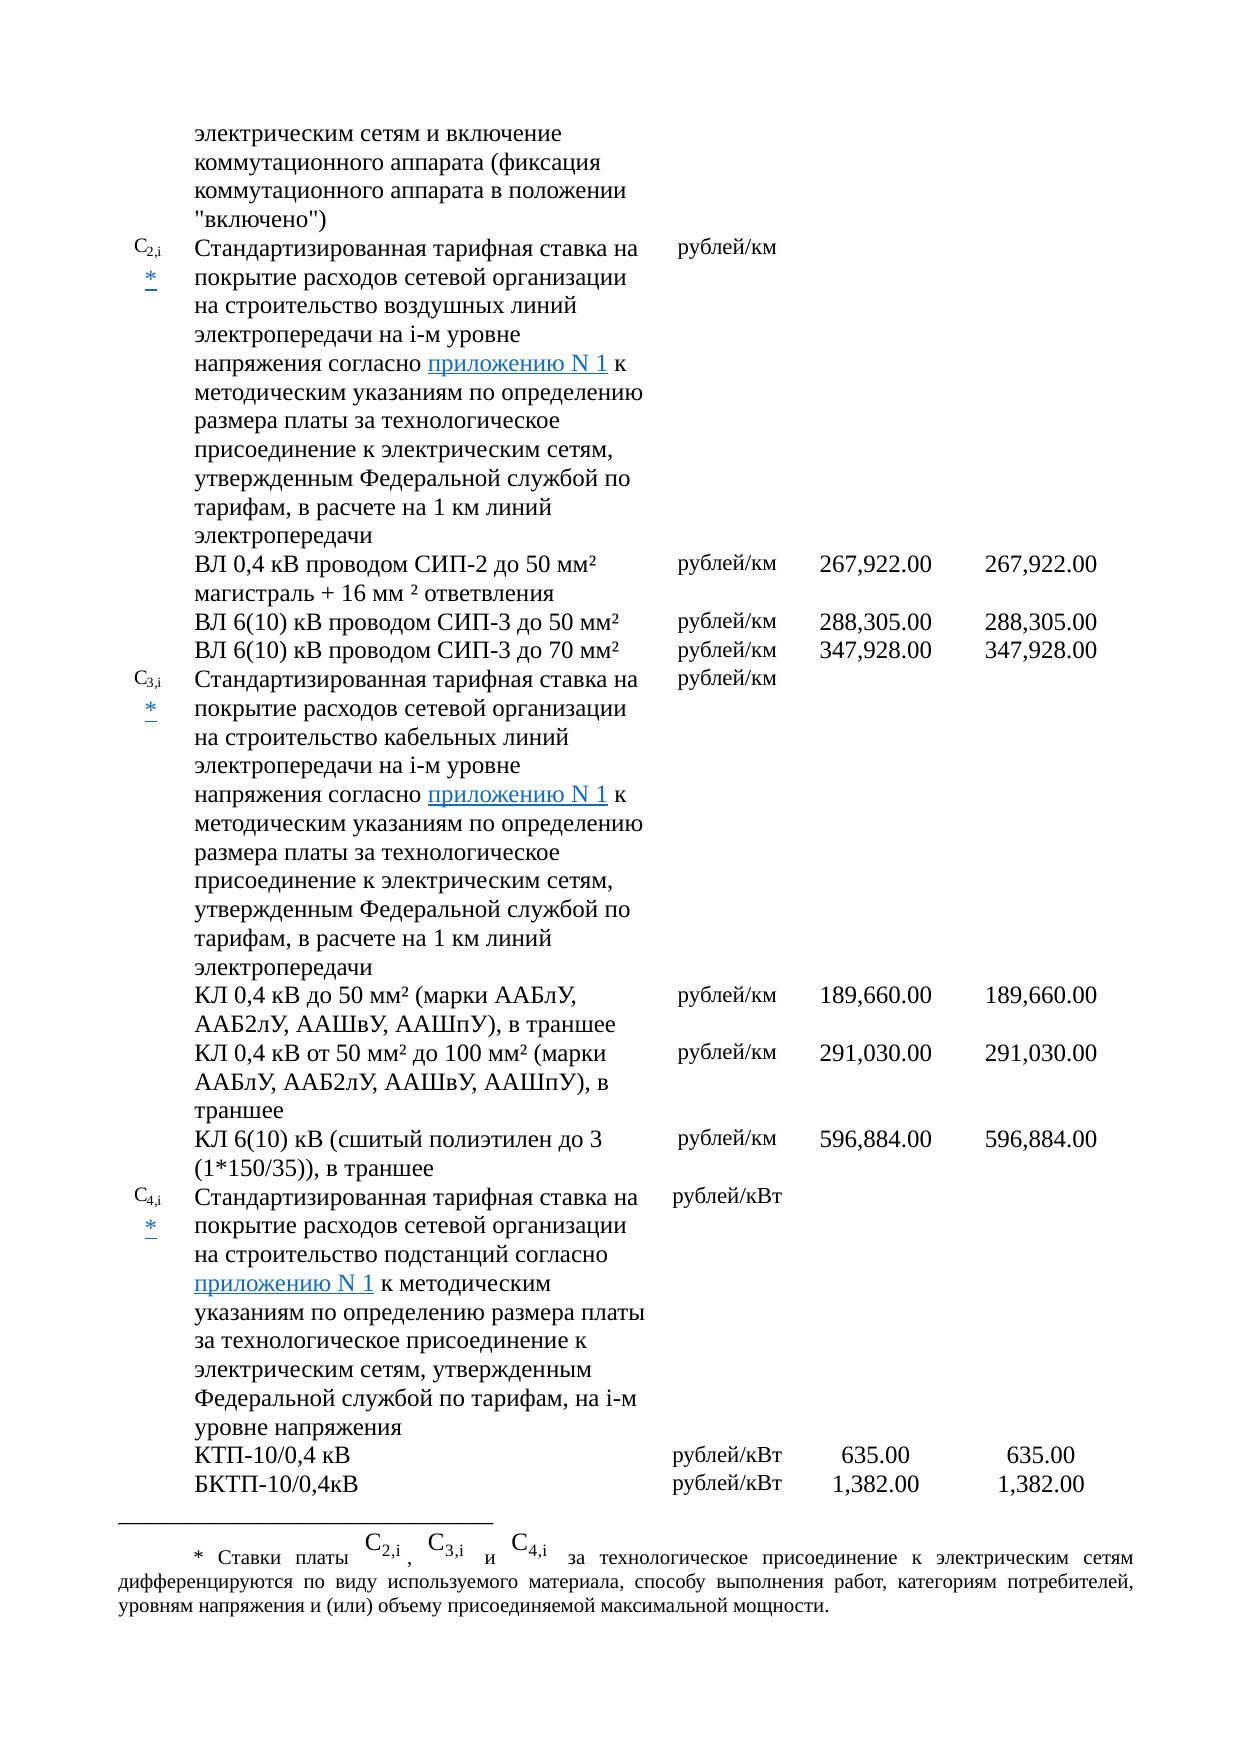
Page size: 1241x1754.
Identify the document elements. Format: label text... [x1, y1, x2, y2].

table_cell [797, 1182, 954, 1441]
table_cell 1 382,00 [797, 1469, 954, 1498]
table_cell [118, 607, 183, 636]
table_cell [797, 664, 954, 981]
table_cell КЛ 0,4 кВ от 50 мм² до 100 мм² (марки ААБлУ, ААБ2лУ, ААШвУ, ААШпУ), в траншее [183, 1038, 657, 1124]
table_cell 635,00 [797, 1441, 954, 1469]
table_cell ВЛ 6(10) кВ проводом СИП-3 до 50 мм² [183, 607, 657, 636]
table_cell [118, 549, 183, 607]
table_cell [118, 1441, 183, 1469]
table_cell 37,33 [954, 118, 1127, 233]
table_cell рублей/км [657, 1124, 797, 1182]
table_cell КЛ 6(10) кВ (сшитый полиэтилен до 3 (1*150/35)), в траншее [183, 1124, 657, 1182]
table_cell БКТП-10/0,4кВ [183, 1469, 657, 1498]
table_cell ВЛ 0,4 кВ проводом СИП-2 до 50 мм² магистраль + 16 мм ² ответвления [183, 549, 657, 607]
table_cell [797, 233, 954, 549]
table_cell * [118, 664, 183, 981]
table_cell рублей/км [657, 981, 797, 1038]
table_cell рублей/кВт [657, 1182, 797, 1441]
table_cell 291 030,00 [797, 1038, 954, 1124]
table_cell [118, 1038, 183, 1124]
table_cell * [118, 1182, 183, 1441]
table_cell [954, 664, 1127, 981]
table_cell Стандартизированная тарифная ставка на покрытие расходов сетевой организации на строительство кабельных линий электропередачи на i-м уровне напряжения согласно приложению N 1 к методическим указаниям по определению размера платы за технологическое присоединение к электрическим сетям, утвержденным Федеральной службой по тарифам, в расчете на 1 км линий электропередачи [183, 664, 657, 981]
table_cell 596 884,00 [797, 1124, 954, 1182]
table_cell 596 884,00 [954, 1124, 1127, 1182]
table_cell 1 382,00 [954, 1469, 1127, 1498]
table_cell рублей/км [657, 607, 797, 636]
table_cell 635,00 [954, 1441, 1127, 1469]
table_cell 288 305,00 [954, 607, 1127, 636]
table_cell Стандартизированная тарифная ставка на покрытие расходов сетевой организации на строительство воздушных линий электропередачи на i-м уровне напряжения согласно приложению N 1 к методическим указаниям по определению размера платы за технологическое присоединение к электрическим сетям, утвержденным Федеральной службой по тарифам, в расчете на 1 км линий электропередачи [183, 233, 657, 549]
table_cell рублей/кВт [657, 1441, 797, 1469]
table_cell [118, 118, 183, 233]
table_cell 267 922,00 [797, 549, 954, 607]
table_cell * [118, 233, 183, 549]
table_cell 291 030,00 [954, 1038, 1127, 1124]
table_cell 347 928,00 [797, 636, 954, 664]
table_cell 189 660,00 [797, 981, 954, 1038]
table_cell 288 305,00 [797, 607, 954, 636]
table_cell 189 660,00 [954, 981, 1127, 1038]
table_cell рублей/км [657, 664, 797, 981]
table_cell [118, 981, 183, 1038]
text * Ставки платы , и за технологическое присоединение к электрическим сетям дифференцируются по виду используемого материала, способу выполнения работ, категориям потребителей, уровням напряжения и (или) объему присоединяемой максимальной мощности. [118, 1527, 1134, 1617]
table_cell 267 922,00 [954, 549, 1127, 607]
table_cell [118, 1124, 183, 1182]
table_cell 347 928,00 [954, 636, 1127, 664]
table_cell рублей/км [657, 636, 797, 664]
table_cell рублей/км [657, 233, 797, 549]
table_cell рублей/кВт [657, 1469, 797, 1498]
table_cell [954, 233, 1127, 549]
table_cell 37,33 [797, 118, 954, 233]
text ______________________________ [118, 1498, 1134, 1527]
table_cell рублей/км [657, 549, 797, 607]
table_cell [657, 118, 797, 233]
table_cell КЛ 0,4 кВ до 50 мм² (марки ААБлУ, ААБ2лУ, ААШвУ, ААШпУ), в траншее [183, 981, 657, 1038]
table_cell [118, 1469, 183, 1498]
table_cell Стандартизированная тарифная ставка на покрытие расходов сетевой организации на строительство подстанций согласно приложению N 1 к методическим указаниям по определению размера платы за технологическое присоединение к электрическим сетям, утвержденным Федеральной службой по тарифам, на i-м уровне напряжения [183, 1182, 657, 1441]
table_cell [118, 636, 183, 664]
table_cell ВЛ 6(10) кВ проводом СИП-3 до 70 мм² [183, 636, 657, 664]
table_cell электрическим сетям и включение коммутационного аппарата (фиксация коммутационного аппарата в положении "включено") [183, 118, 657, 233]
table_cell [954, 1182, 1127, 1441]
table_cell рублей/км [657, 1038, 797, 1124]
table_cell КТП-10/0,4 кВ [183, 1441, 657, 1469]
